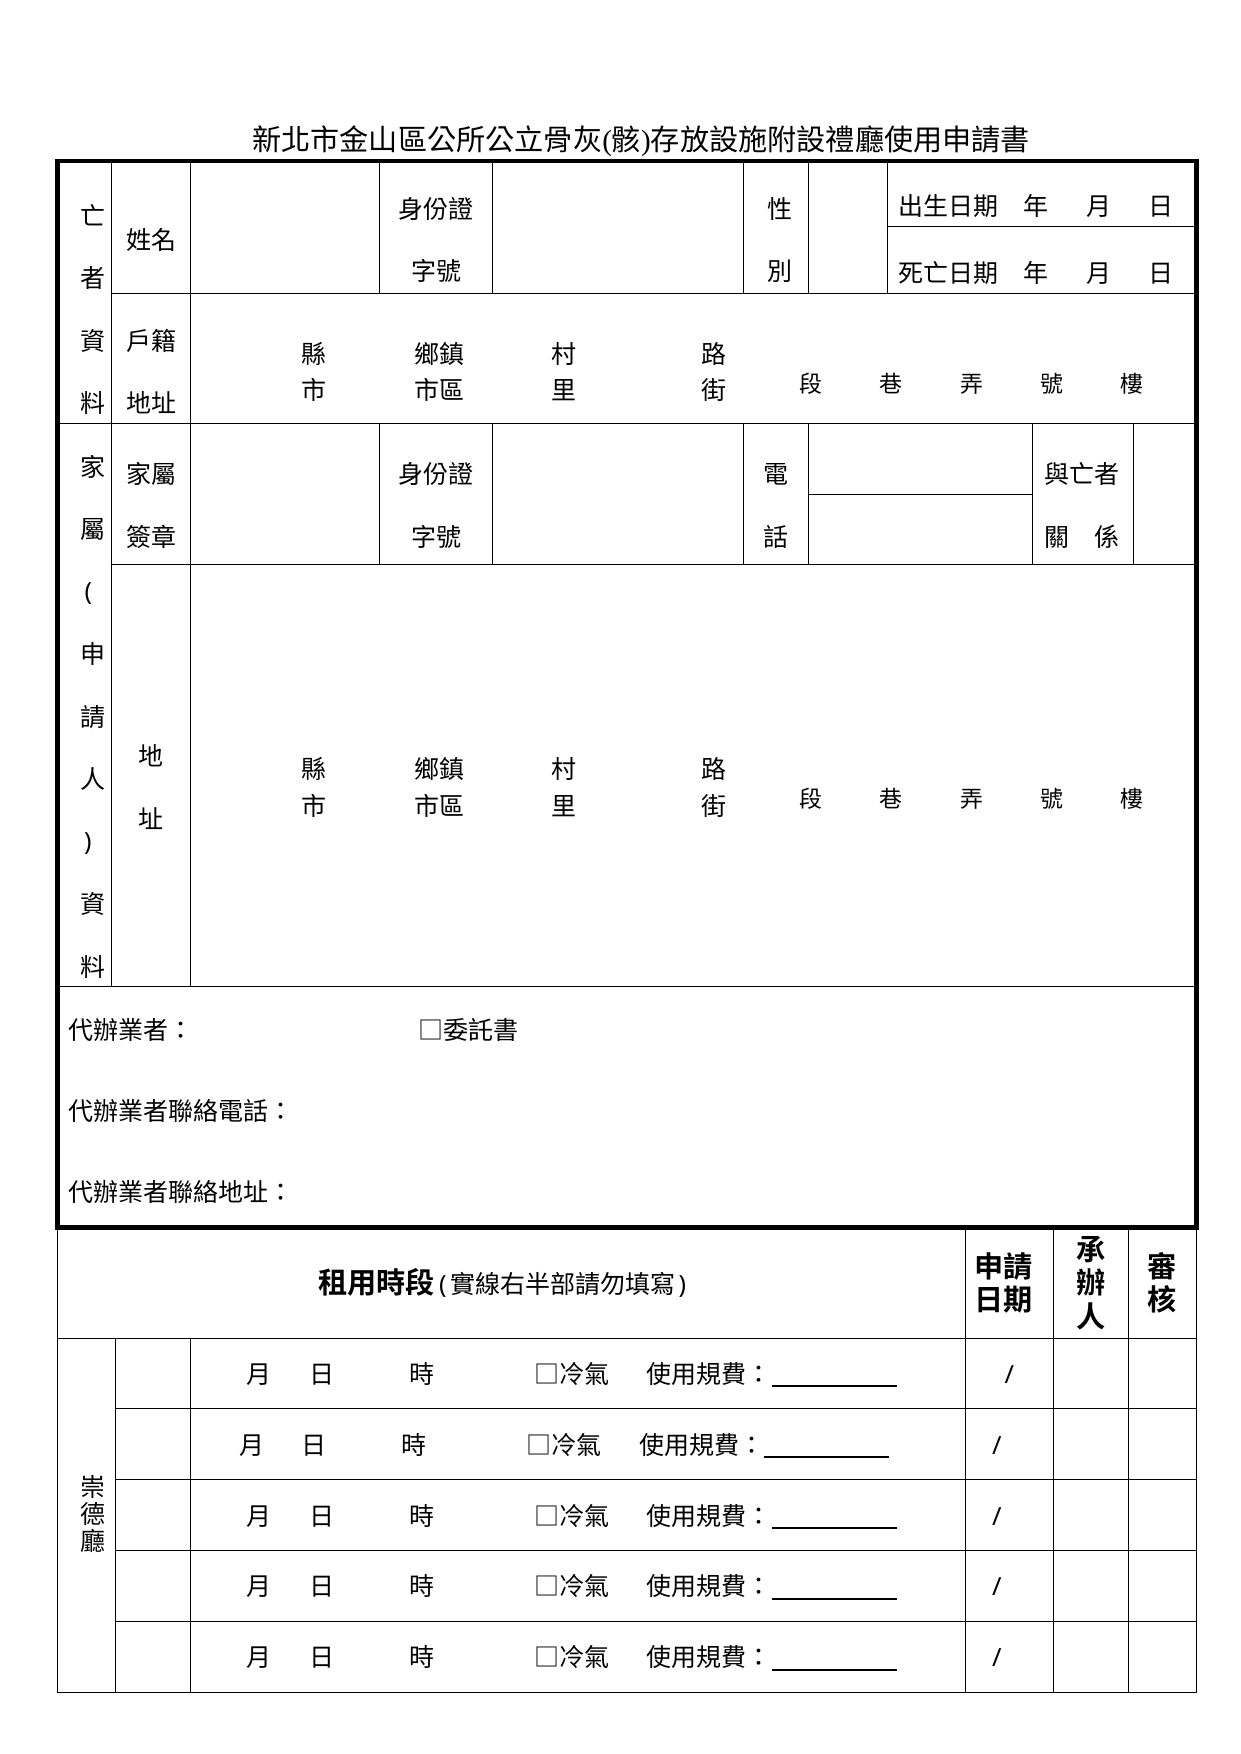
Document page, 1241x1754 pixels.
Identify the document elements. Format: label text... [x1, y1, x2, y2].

table_cell 縣市 鄉鎮市區 村里 路街 段 巷 弄 號 樓 [191, 565, 1194, 986]
table_cell [191, 424, 379, 564]
table_cell 月 日 時 □冷氣 使用規費： [191, 1551, 965, 1621]
table_header 亡者資料 [60, 163, 111, 423]
table_cell / [966, 1339, 1053, 1408]
table_header [493, 163, 743, 293]
table_cell 與亡者 關 係 [1033, 424, 1133, 564]
table_cell [1054, 1551, 1128, 1621]
table_header 身份證字號 [380, 163, 492, 293]
table_cell 地 址 [112, 565, 190, 986]
table_cell [116, 1339, 190, 1408]
table_cell 租用時段(實線右半部請勿填寫) [58, 1230, 965, 1337]
table_cell 申請 日期 [966, 1230, 1053, 1337]
table_cell [1129, 1551, 1196, 1621]
table_header [809, 163, 887, 293]
table_cell 電 話 [744, 424, 808, 564]
table_cell [1054, 1622, 1128, 1692]
table_cell [116, 1480, 190, 1550]
table_cell [116, 1409, 190, 1479]
table_cell / [966, 1409, 1053, 1479]
table_cell [493, 424, 743, 564]
table_cell [1129, 1480, 1196, 1550]
table_cell / [966, 1622, 1053, 1692]
table_cell 家屬(申請人)資料 [60, 424, 111, 986]
table_cell [1054, 1480, 1128, 1550]
table_cell 代辦業者： □委託書 代辦業者聯絡電話： 代辦業者聯絡地址： [60, 987, 1194, 1225]
table_cell 家屬簽章 [112, 424, 190, 564]
text 新北市金山區公所公立骨灰(骸)存放設施附設禮廳使用申請書 [104, 96, 1178, 158]
table_cell [1129, 1339, 1196, 1408]
table_cell [1129, 1409, 1196, 1479]
table_cell 承辦人 [1054, 1230, 1128, 1337]
table_cell 崇德廳 [58, 1339, 115, 1692]
table_cell 縣市 鄉鎮市區 村里 路街 段 巷 弄 號 樓 [191, 294, 1194, 423]
table_cell 月 日 時 □冷氣 使用規費： [191, 1409, 965, 1479]
table_cell [809, 424, 1032, 493]
table_cell [1054, 1339, 1128, 1408]
table_cell 身份證字號 [380, 424, 492, 564]
table_cell 月 日 時 □冷氣 使用規費： [191, 1339, 965, 1408]
table_cell [809, 495, 1032, 564]
table_header 出生日期 年 月 日 [888, 163, 1194, 226]
table_cell [116, 1551, 190, 1621]
table_cell 死亡日期 年 月 日 [888, 227, 1194, 293]
table_cell [1134, 424, 1194, 564]
table_cell 戶籍地址 [112, 294, 190, 423]
table_cell [116, 1622, 190, 1692]
table_cell 月 日 時 □冷氣 使用規費： [191, 1480, 965, 1550]
table_cell 審核 [1129, 1230, 1196, 1337]
table_cell 月 日 時 □冷氣 使用規費： [191, 1622, 965, 1692]
table_cell [1129, 1622, 1196, 1692]
table_header 姓名 [112, 163, 190, 293]
table_cell / [966, 1551, 1053, 1621]
table_header 性別 [744, 163, 808, 293]
table_header [191, 163, 379, 293]
table_cell / [966, 1480, 1053, 1550]
table_cell [1054, 1409, 1128, 1479]
